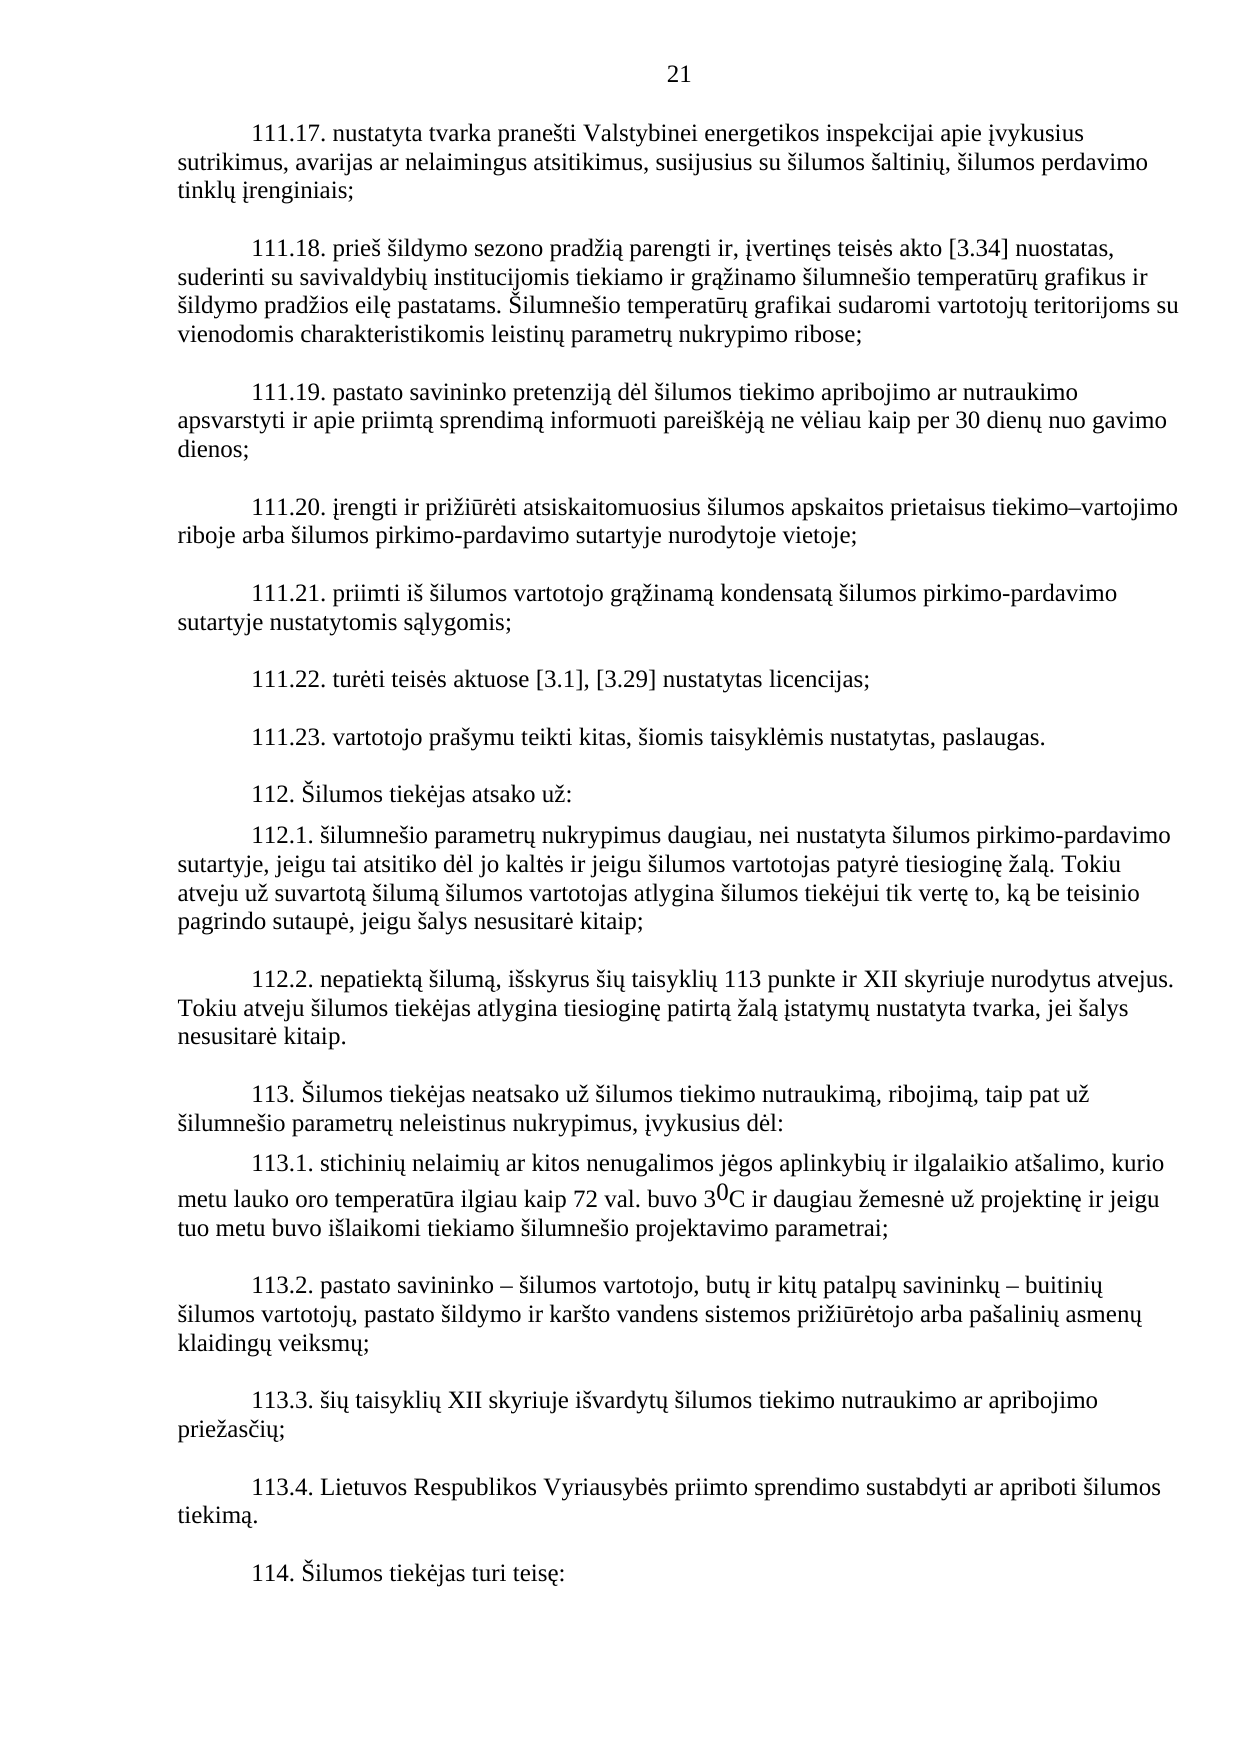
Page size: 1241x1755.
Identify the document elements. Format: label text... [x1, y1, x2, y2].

text 111.21. priimti iš šilumos vartotojo grąžinamą kondensatą šilumos pirkimo-pardavimo sutartyje nustatytomis sąlygomis; [177, 578, 1181, 636]
text 113.4. Lietuvos Respublikos Vyriausybės priimto sprendimo sustabdyti ar apriboti šilumos tiekimą. [177, 1472, 1181, 1529]
text 113.1. stichinių nelaimių ar kitos nenugalimos jėgos aplinkybių ir ilgalaikio atšalimo, kurio metu lauko oro temperatūra ilgiau kaip 72 val. buvo 30C ir daugiau žemesnė už projektinę ir jeigu tuo metu buvo išlaikomi tiekiamo šilumnešio projektavimo parametrai; [177, 1148, 1181, 1242]
text 111.17. nustatyta tvarka pranešti Valstybinei energetikos inspekcijai apie įvykusius sutrikimus, avarijas ar nelaimingus atsitikimus, susijusius su šilumos šaltinių, šilumos perdavimo tinklų įrenginiais; [177, 118, 1181, 204]
text 111.22. turėti teisės aktuose [3.1], [3.29] nustatytas licencijas; [177, 664, 1181, 693]
text 111.20. įrengti ir prižiūrėti atsiskaitomuosius šilumos apskaitos prietaisus tiekimo–vartojimo riboje arba šilumos pirkimo-pardavimo sutartyje nurodytoje vietoje; [177, 492, 1181, 549]
text 111.18. prieš šildymo sezono pradžią parengti ir, įvertinęs teisės akto [3.34] nuostatas, suderinti su savivaldybių institucijomis tiekiamo ir grąžinamo šilumnešio temperatūrų grafikus ir šildymo pradžios eilę pastatams. Šilumnešio temperatūrų grafikai sudaromi vartotojų teritorijoms su vienodomis charakteristikomis leistinų parametrų nukrypimo ribose; [177, 233, 1181, 348]
text 113. Šilumos tiekėjas neatsako už šilumos tiekimo nutraukimą, ribojimą, taip pat už šilumnešio parametrų neleistinus nukrypimus, įvykusius dėl: [177, 1079, 1181, 1136]
text 112.2. nepatiektą šilumą, išskyrus šių taisyklių 113 punkte ir XII skyriuje nurodytus atvejus. Tokiu atveju šilumos tiekėjas atlygina tiesioginę patirtą žalą įstatymų nustatyta tvarka, jei šalys nesusitarė kitaip. [177, 964, 1181, 1050]
text 113.2. pastato savininko – šilumos vartotojo, butų ir kitų patalpų savininkų – buitinių šilumos vartotojų, pastato šildymo ir karšto vandens sistemos prižiūrėtojo arba pašalinių asmenų klaidingų veiksmų; [177, 1271, 1181, 1357]
text 111.19. pastato savininko pretenziją dėl šilumos tiekimo apribojimo ar nutraukimo apsvarstyti ir apie priimtą sprendimą informuoti pareiškėją ne vėliau kaip per 30 dienų nuo gavimo dienos; [177, 377, 1181, 463]
text 112.1. šilumnešio parametrų nukrypimus daugiau, nei nustatyta šilumos pirkimo-pardavimo sutartyje, jeigu tai atsitiko dėl jo kaltės ir jeigu šilumos vartotojas patyrė tiesioginę žalą. Tokiu atveju už suvartotą šilumą šilumos vartotojas atlygina šilumos tiekėjui tik vertę to, ką be teisinio pagrindo sutaupė, jeigu šalys nesusitarė kitaip; [177, 820, 1181, 935]
text 112. Šilumos tiekėjas atsako už: [177, 779, 1181, 808]
text 111.23. vartotojo prašymu teikti kitas, šiomis taisyklėmis nustatytas, paslaugas. [177, 722, 1181, 751]
text 113.3. šių taisyklių XII skyriuje išvardytų šilumos tiekimo nutraukimo ar apribojimo priežasčių; [177, 1386, 1181, 1443]
text 114. Šilumos tiekėjas turi teisę: [177, 1558, 1181, 1587]
